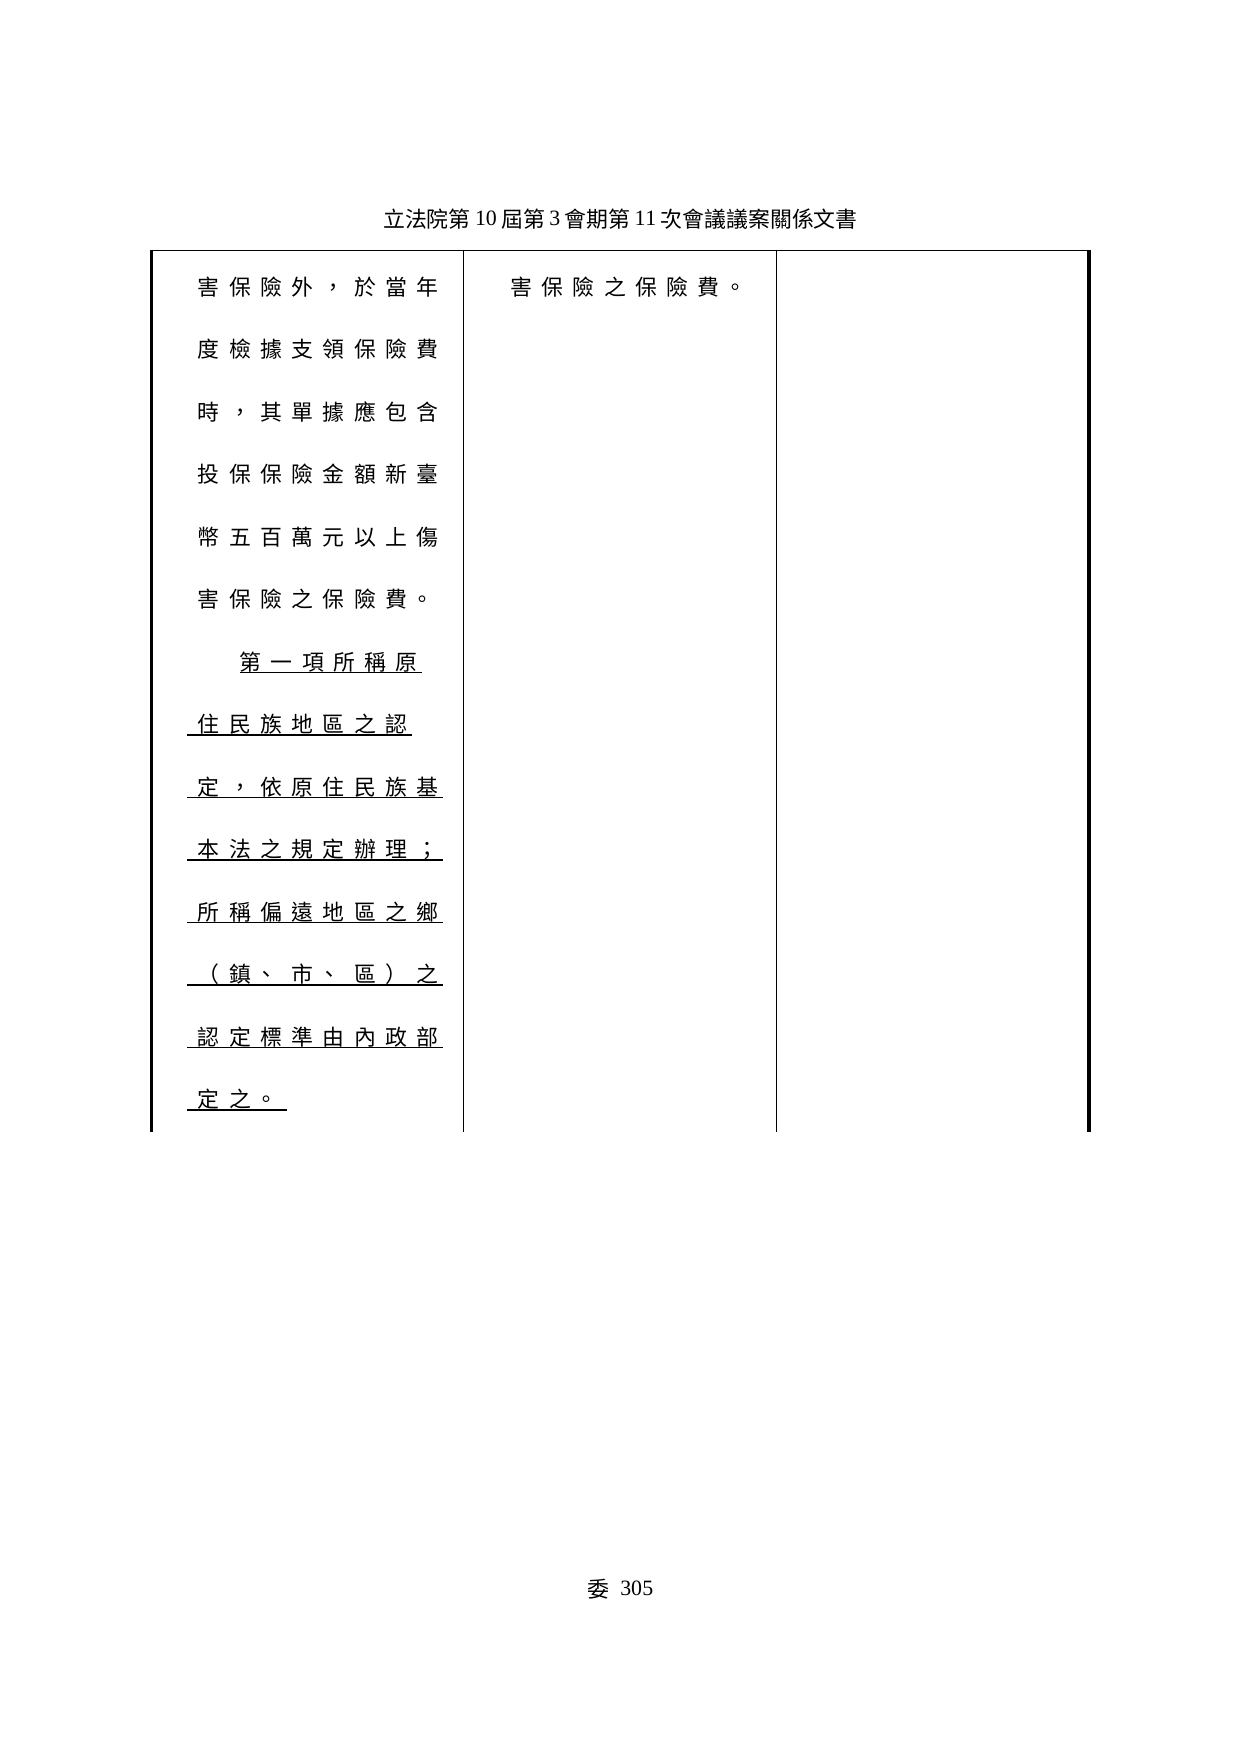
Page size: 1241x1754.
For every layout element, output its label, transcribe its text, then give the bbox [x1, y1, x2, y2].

table_cell 害保險外，於當年度檢據支領保險費時，其單據應包含投保保險金額新臺幣五百萬元以上傷害保險之保險費。 第一項所稱原住民族地區之認定，依原住民族基本法之規定辦理；所稱偏遠地區之鄉（鎮、市、區）之認定標準由內政部定之。 [153, 251, 463, 1132]
table_cell [777, 251, 1087, 1132]
table_cell 害保險之保險費。 [464, 251, 776, 1132]
